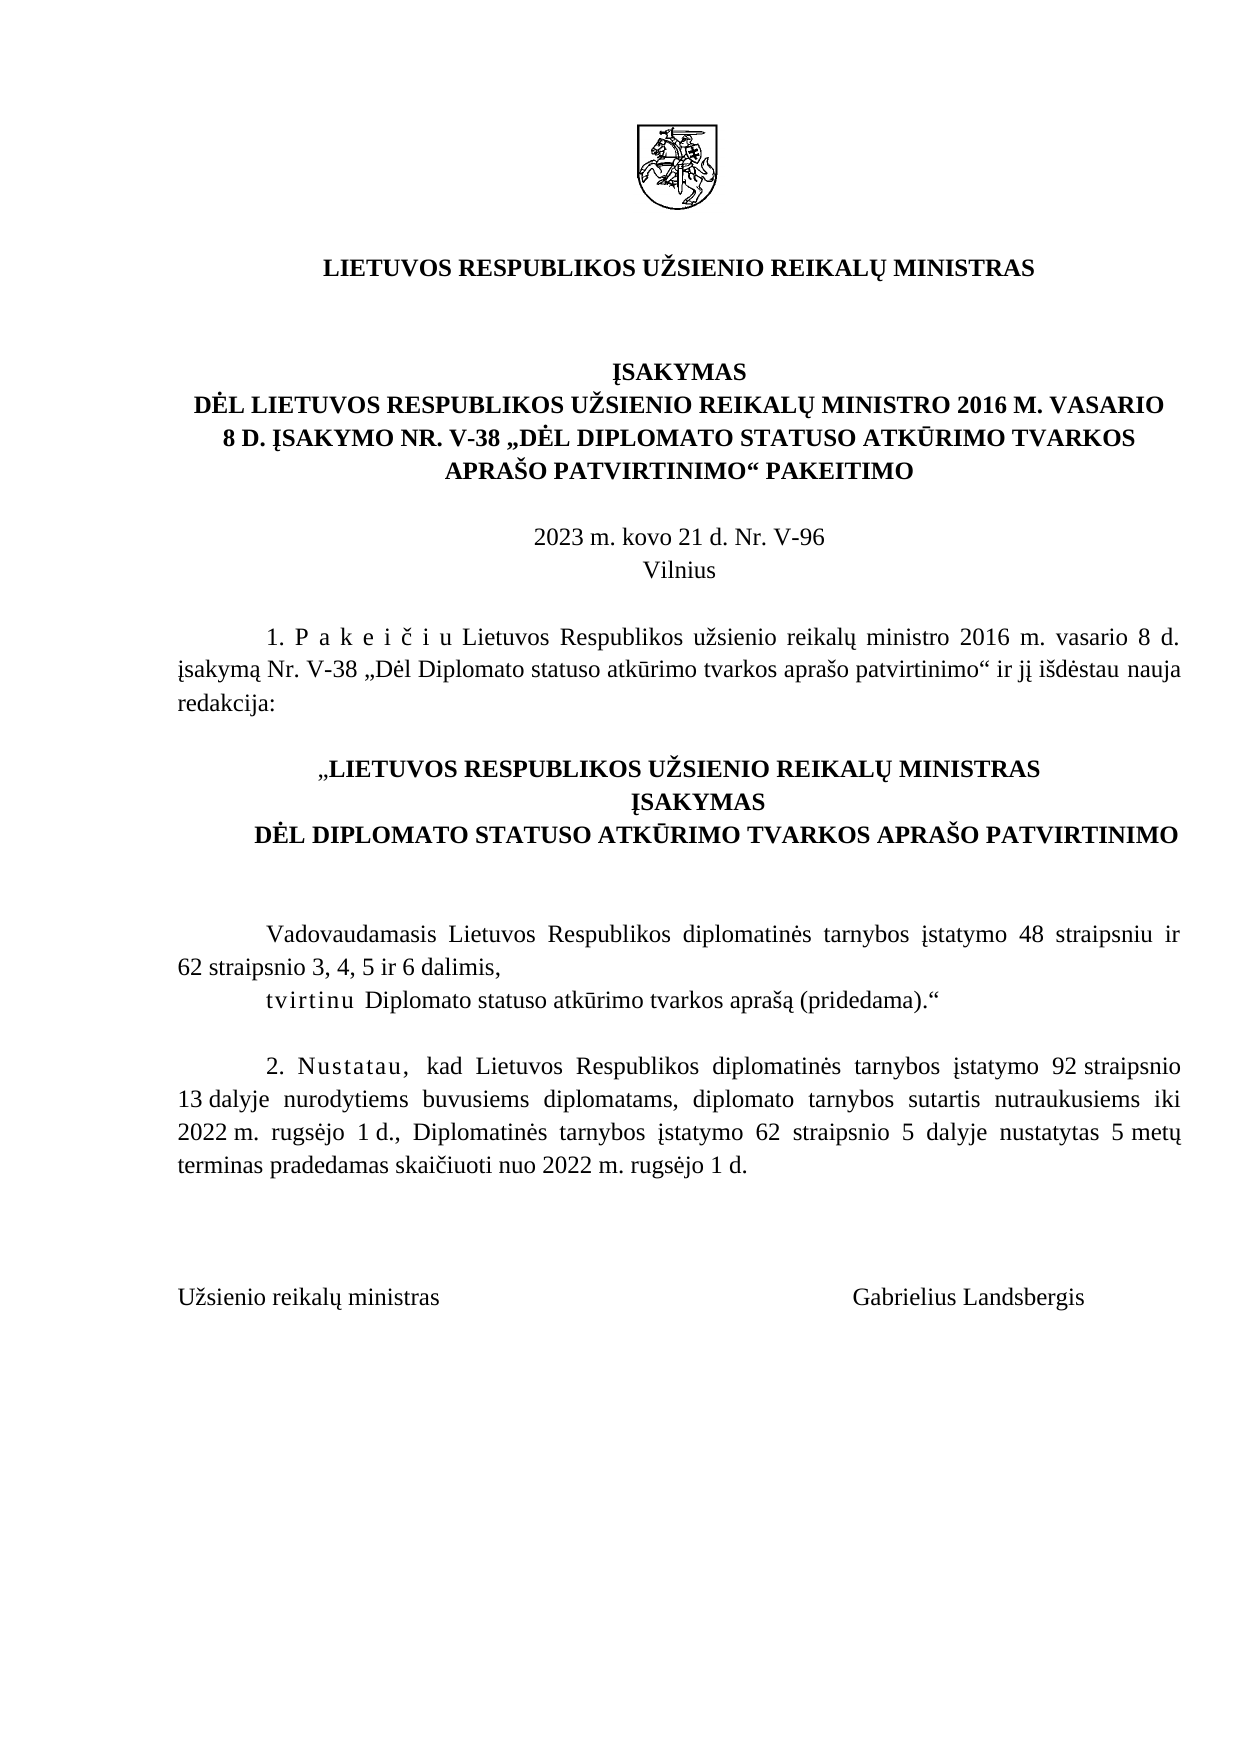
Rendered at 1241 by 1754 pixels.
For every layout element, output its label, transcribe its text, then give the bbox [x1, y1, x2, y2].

text tvirtinu Diplomato statuso atkūrimo tvarkos aprašą (pridedama).“ [251, 985, 1181, 1013]
text 2. Nustatau, kad Lietuvos Respublikos diplomatinės tarnybos įstatymo 92 straipsnio 13 dalyje nurodytiems buvusiems diplomatams, diplomato tarnybos sutartis nutraukusiems iki 2022 m. rugsėjo 1 d., Diplomatinės tarnybos įstatymo 62 straipsnio 5 dalyje nustatytas 5 metų terminas pradedamas skaičiuoti nuo 2022 m. rugsėjo 1 d. [177, 1051, 1181, 1179]
text DĖL DIPLOMATO STATUSO ATKŪRIMO TVARKOS APRAŠO PATVIRTINIMO [252, 820, 1181, 848]
text ĮSAKYMAS [215, 787, 1181, 815]
text „LIETUVOS RESPUBLIKOS UŽSIENIO REIKALŲ MINISTRAS [177, 754, 1181, 782]
text ĮSAKYMAS [177, 357, 1181, 386]
text Užsienio reikalų ministras Gabrielius Landsbergis [177, 1282, 1181, 1311]
text Vilnius [177, 556, 1181, 584]
text LIETUVOS RESPUBLIKOS UŽSIENIO REIKALŲ MINISTRAS [177, 253, 1181, 282]
text 1. P a k e i č i u Lietuvos Respublikos užsienio reikalų ministro 2016 m. vasario 8 d. įsakymą Nr. V-38 „Dėl Diplomato statuso atkūrimo tvarkos aprašo patvirtinimo“ ir jį išdėstau nauja redakcija: [177, 622, 1181, 716]
text Vadovaudamasis Lietuvos Respublikos diplomatinės tarnybos įstatymo 48 straipsniu ir 62 straipsnio 3, 4, 5 ir 6 dalimis, [177, 919, 1181, 981]
text DĖL LIETUVOS RESPUBLIKOS UŽSIENIO REIKALŲ MINISTRO 2016 M. VASARIO 8 D. ĮSAKYMO NR. V-38 „DĖL DIPLOMATO STATUSO ATKŪRIMO TVARKOS APRAŠO PATVIRTINIMO“ PAKEITIMO [177, 390, 1181, 485]
text 2023 m. kovo 21 d. Nr. V-96 [177, 522, 1181, 551]
